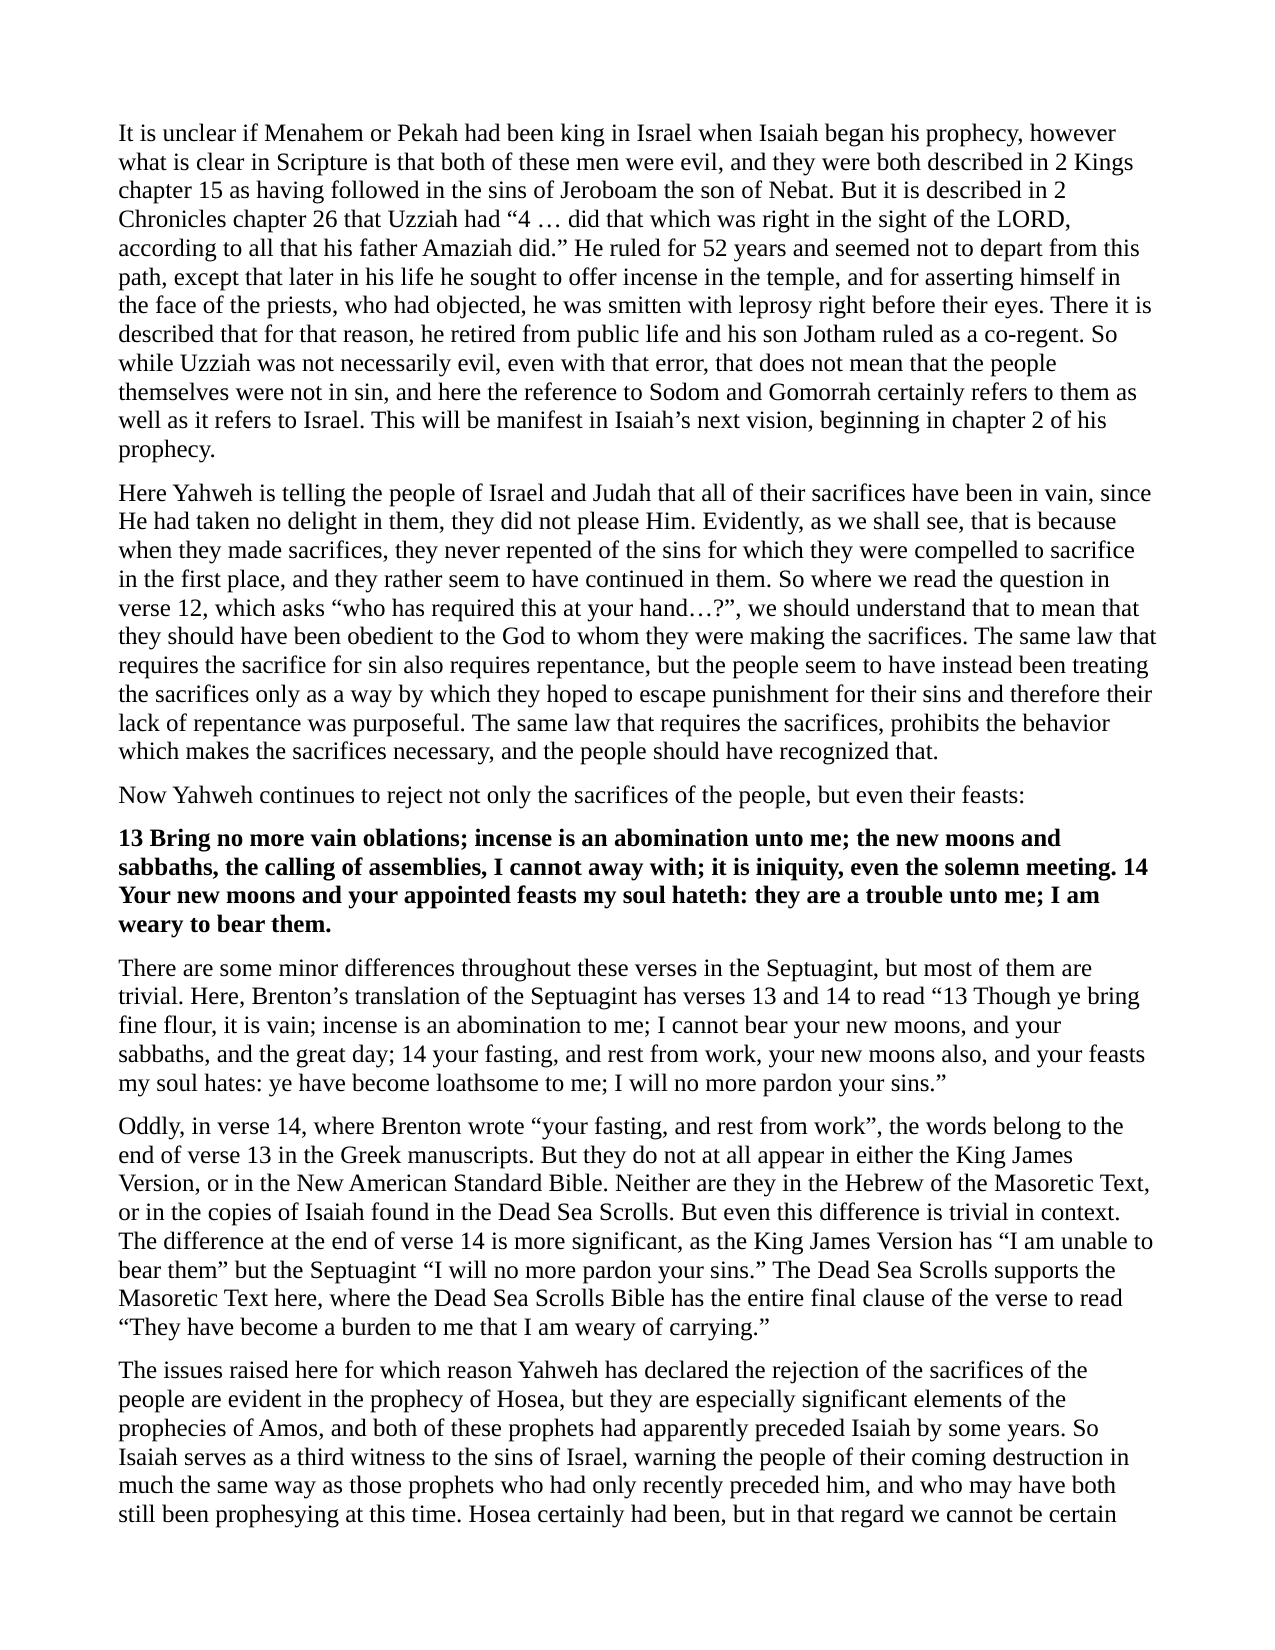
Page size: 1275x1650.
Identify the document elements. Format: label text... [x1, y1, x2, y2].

text 13 Bring no more vain oblations; incense is an abomination unto me; the new moons and sabbaths, the calling of assemblies, I cannot away with; it is iniquity, even the solemn meeting. 14 Your new moons and your appointed feasts my soul hateth: they are a trouble unto me; I am weary to bear them. [118, 823, 1157, 938]
text Now Yahweh continues to reject not only the sacrifices of the people, but even their feasts: [118, 780, 1157, 808]
text It is unclear if Menahem or Pekah had been king in Israel when Isaiah began his prophecy, however what is clear in Scripture is that both of these men were evil, and they were both described in 2 Kings chapter 15 as having followed in the sins of Jeroboam the son of Nebat. But it is described in 2 Chronicles chapter 26 that Uzziah had “4 … did that which was right in the sight of the LORD, according to all that his father Amaziah did.” He ruled for 52 years and seemed not to depart from this path, except that later in his life he sought to offer incense in the temple, and for asserting himself in the face of the priests, who had objected, he was smitten with leprosy right before their eyes. There it is described that for that reason, he retired from public life and his son Jotham ruled as a co-regent. So while Uzziah was not necessarily evil, even with that error, that does not mean that the people themselves were not in sin, and here the reference to Sodom and Gomorrah certainly refers to them as well as it refers to Israel. This will be manifest in Isaiah’s next vision, beginning in chapter 2 of his prophecy. [118, 118, 1157, 463]
text There are some minor differences throughout these verses in the Septuagint, but most of them are trivial. Here, Brenton’s translation of the Septuagint has verses 13 and 14 to read “13 Though ye bring fine flour, it is vain; incense is an abomination to me; I cannot bear your new moons, and your sabbaths, and the great day; 14 your fasting, and rest from work, your new moons also, and your feasts my soul hates: ye have become loathsome to me; I will no more pardon your sins.” [118, 953, 1157, 1096]
text Oddly, in verse 14, where Brenton wrote “your fasting, and rest from work”, the words belong to the end of verse 13 in the Greek manuscripts. But they do not at all appear in either the King James Version, or in the New American Standard Bible. Neither are they in the Hebrew of the Masoretic Text, or in the copies of Isaiah found in the Dead Sea Scrolls. But even this difference is trivial in context. The difference at the end of verse 14 is more significant, as the King James Version has “I am unable to bear them” but the Septuagint “I will no more pardon your sins.” The Dead Sea Scrolls supports the Masoretic Text here, where the Dead Sea Scrolls Bible has the entire final clause of the verse to read “They have become a burden to me that I am weary of carrying.” [118, 1111, 1157, 1341]
text Here Yahweh is telling the people of Israel and Judah that all of their sacrifices have been in vain, since He had taken no delight in them, they did not please Him. Evidently, as we shall see, that is because when they made sacrifices, they never repented of the sins for which they were compelled to sacrifice in the first place, and they rather seem to have continued in them. So where we read the question in verse 12, which asks “who has required this at your hand…?”, we should understand that to mean that they should have been obedient to the God to whom they were making the sacrifices. The same law that requires the sacrifice for sin also requires repentance, but the people seem to have instead been treating the sacrifices only as a way by which they hoped to escape punishment for their sins and therefore their lack of repentance was purposeful. The same law that requires the sacrifices, prohibits the behavior which makes the sacrifices necessary, and the people should have recognized that. [118, 478, 1157, 765]
text The issues raised here for which reason Yahweh has declared the rejection of the sacrifices of the people are evident in the prophecy of Hosea, but they are especially significant elements of the prophecies of Amos, and both of these prophets had apparently preceded Isaiah by some years. So Isaiah serves as a third witness to the sins of Israel, warning the people of their coming destruction in much the same way as those prophets who had only recently preceded him, and who may have both still been prophesying at this time. Hosea certainly had been, but in that regard we cannot be certain [118, 1356, 1157, 1528]
